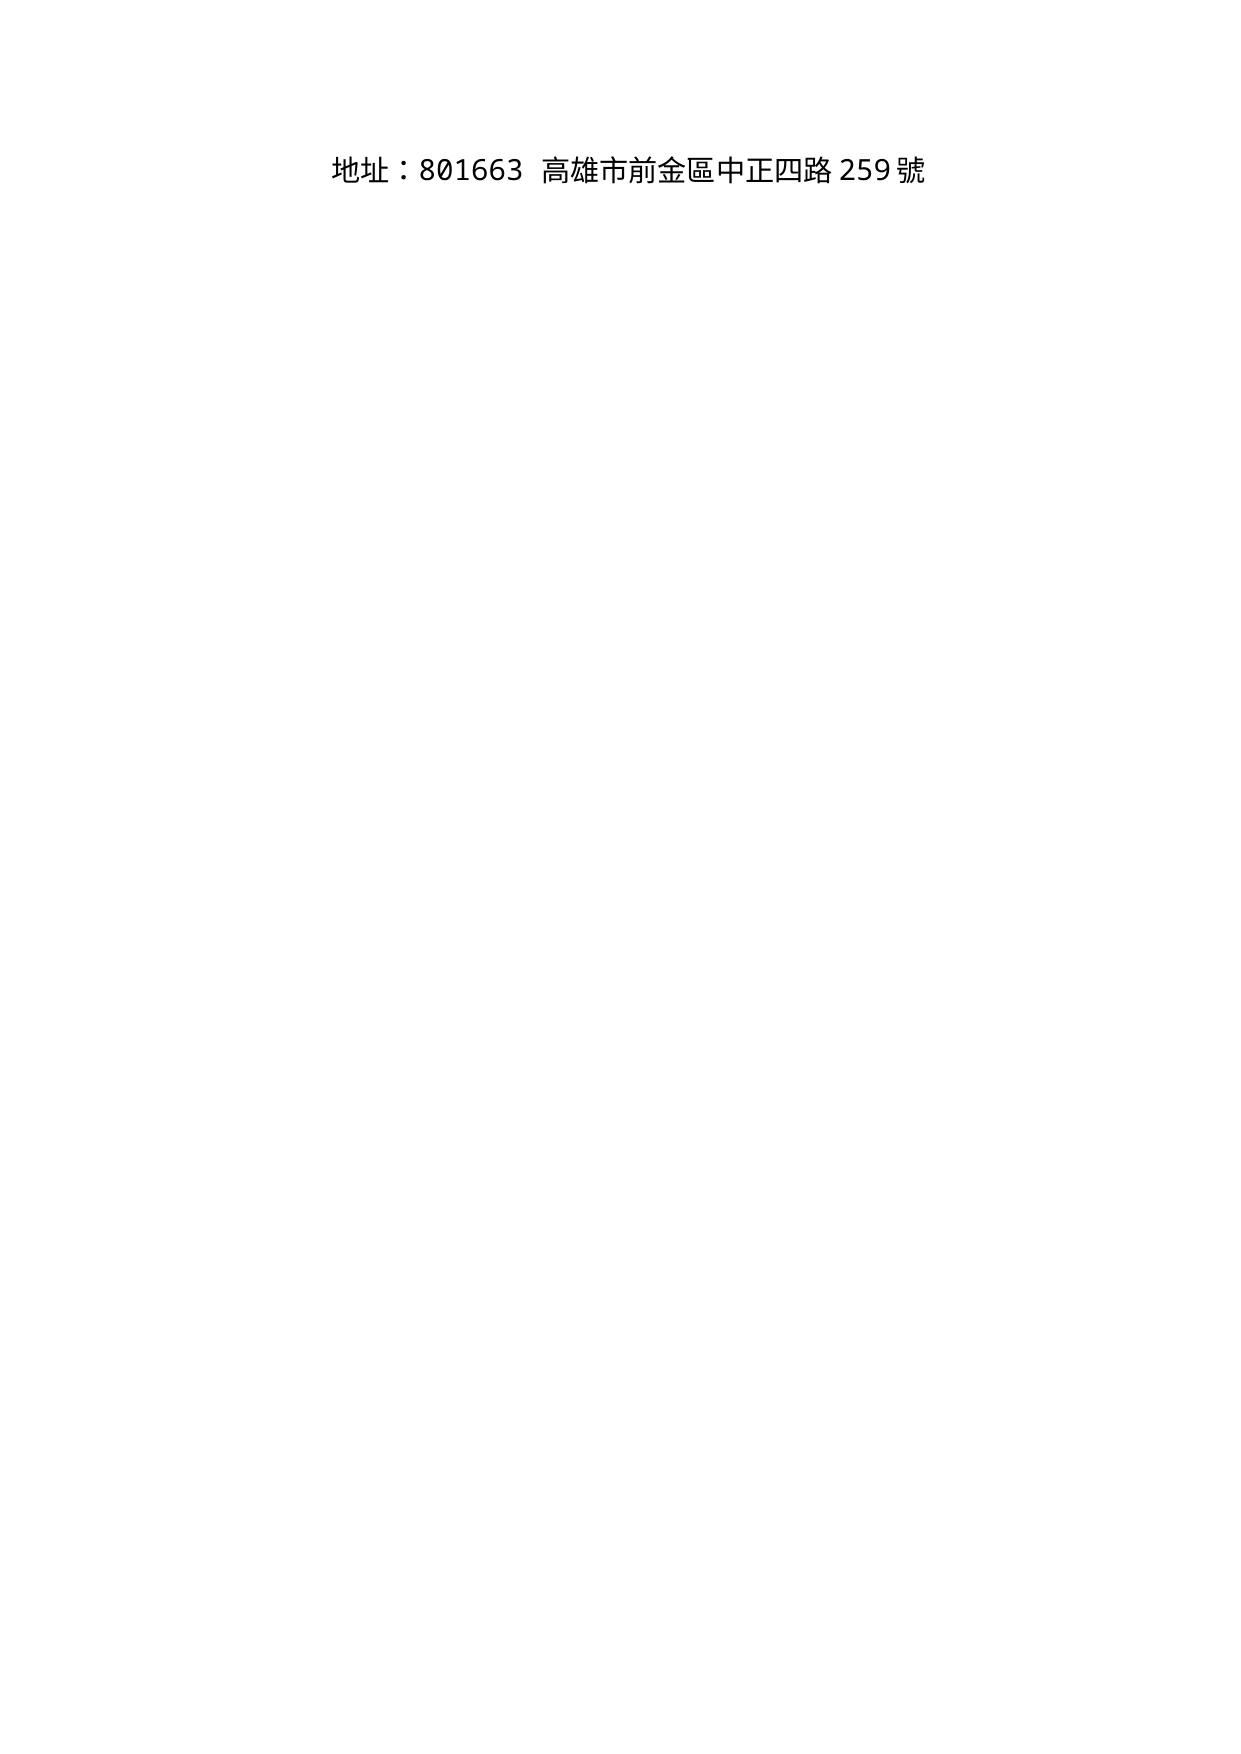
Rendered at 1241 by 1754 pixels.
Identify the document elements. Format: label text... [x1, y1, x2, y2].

text 地址：801663 高雄市前金區中正四路259號 [331, 127, 1122, 189]
